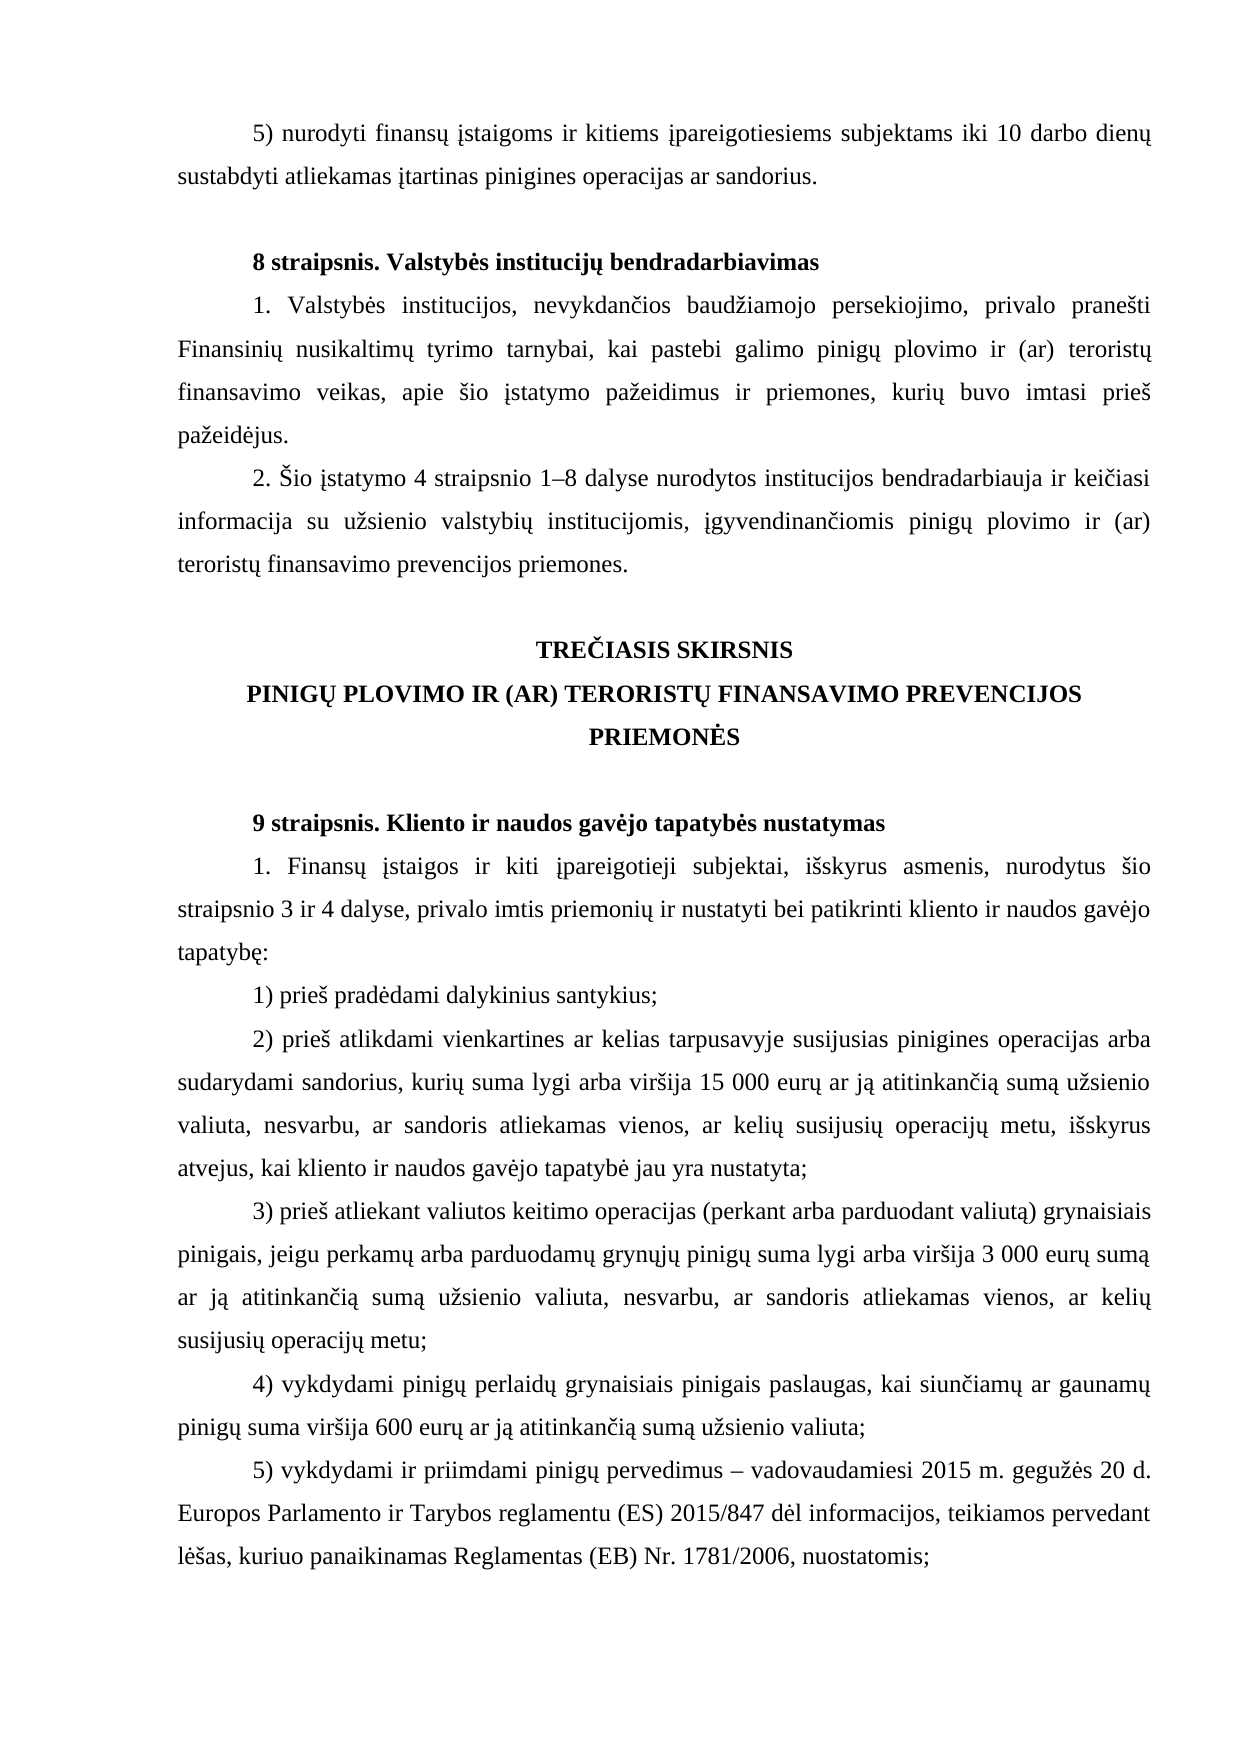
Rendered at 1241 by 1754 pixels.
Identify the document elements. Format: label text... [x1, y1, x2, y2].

text 9 straipsnis. Kliento ir naudos gavėjo tapatybės nustatymas [177, 808, 1152, 837]
text 5) nurodyti finansų įstaigoms ir kitiems įpareigotiesiems subjektams iki 10 darbo dienų sustabdyti atliekamas įtartinas pinigines operacijas ar sandorius. [177, 118, 1152, 190]
text PINIGŲ PLOVIMO IR (AR) TERORISTŲ FINANSAVIMO PREVENCIJOS PRIEMONĖS [177, 679, 1152, 751]
text 2. Šio įstatymo 4 straipsnio 1–8 dalyse nurodytos institucijos bendradarbiauja ir keičiasi informacija su užsienio valstybių institucijomis, įgyvendinančiomis pinigų plovimo ir (ar) teroristų finansavimo prevencijos priemones. [177, 463, 1152, 578]
text 1) prieš pradėdami dalykinius santykius; [177, 981, 1152, 1009]
text TREČIASIS SKIRSNIS [177, 636, 1152, 664]
text 1. Valstybės institucijos, nevykdančios baudžiamojo persekiojimo, privalo pranešti Finansinių nusikaltimų tyrimo tarnybai, kai pastebi galimo pinigų plovimo ir (ar) teroristų finansavimo veikas, apie šio įstatymo pažeidimus ir priemones, kurių buvo imtasi prieš pažeidėjus. [177, 291, 1152, 449]
text 3) prieš atliekant valiutos keitimo operacijas (perkant arba parduodant valiutą) grynaisiais pinigais, jeigu perkamų arba parduodamų grynųjų pinigų suma lygi arba viršija 3 000 eurų sumą ar ją atitinkančią sumą užsienio valiuta, nesvarbu, ar sandoris atliekamas vienos, ar kelių susijusių operacijų metu; [177, 1196, 1152, 1354]
text 5) vykdydami ir priimdami pinigų pervedimus – vadovaudamiesi 2015 m. gegužės 20 d. Europos Parlamento ir Tarybos reglamentu (ES) 2015/847 dėl informacijos, teikiamos pervedant lėšas, kuriuo panaikinamas Reglamentas (EB) Nr. 1781/2006, nuostatomis; [177, 1455, 1152, 1570]
text 2) prieš atlikdami vienkartines ar kelias tarpusavyje susijusias pinigines operacijas arba sudarydami sandorius, kurių suma lygi arba viršija 15 000 eurų ar ją atitinkančią sumą užsienio valiuta, nesvarbu, ar sandoris atliekamas vienos, ar kelių susijusių operacijų metu, išskyrus atvejus, kai kliento ir naudos gavėjo tapatybė jau yra nustatyta; [177, 1024, 1152, 1182]
text 8 straipsnis. Valstybės institucijų bendradarbiavimas [177, 247, 1152, 276]
text 1. Finansų įstaigos ir kiti įpareigotieji subjektai, išskyrus asmenis, nurodytus šio straipsnio 3 ir 4 dalyse, privalo imtis priemonių ir nustatyti bei patikrinti kliento ir naudos gavėjo tapatybę: [177, 851, 1152, 966]
text 4) vykdydami pinigų perlaidų grynaisiais pinigais paslaugas, kai siunčiamų ar gaunamų pinigų suma viršija 600 eurų ar ją atitinkančią sumą užsienio valiuta; [177, 1369, 1152, 1441]
